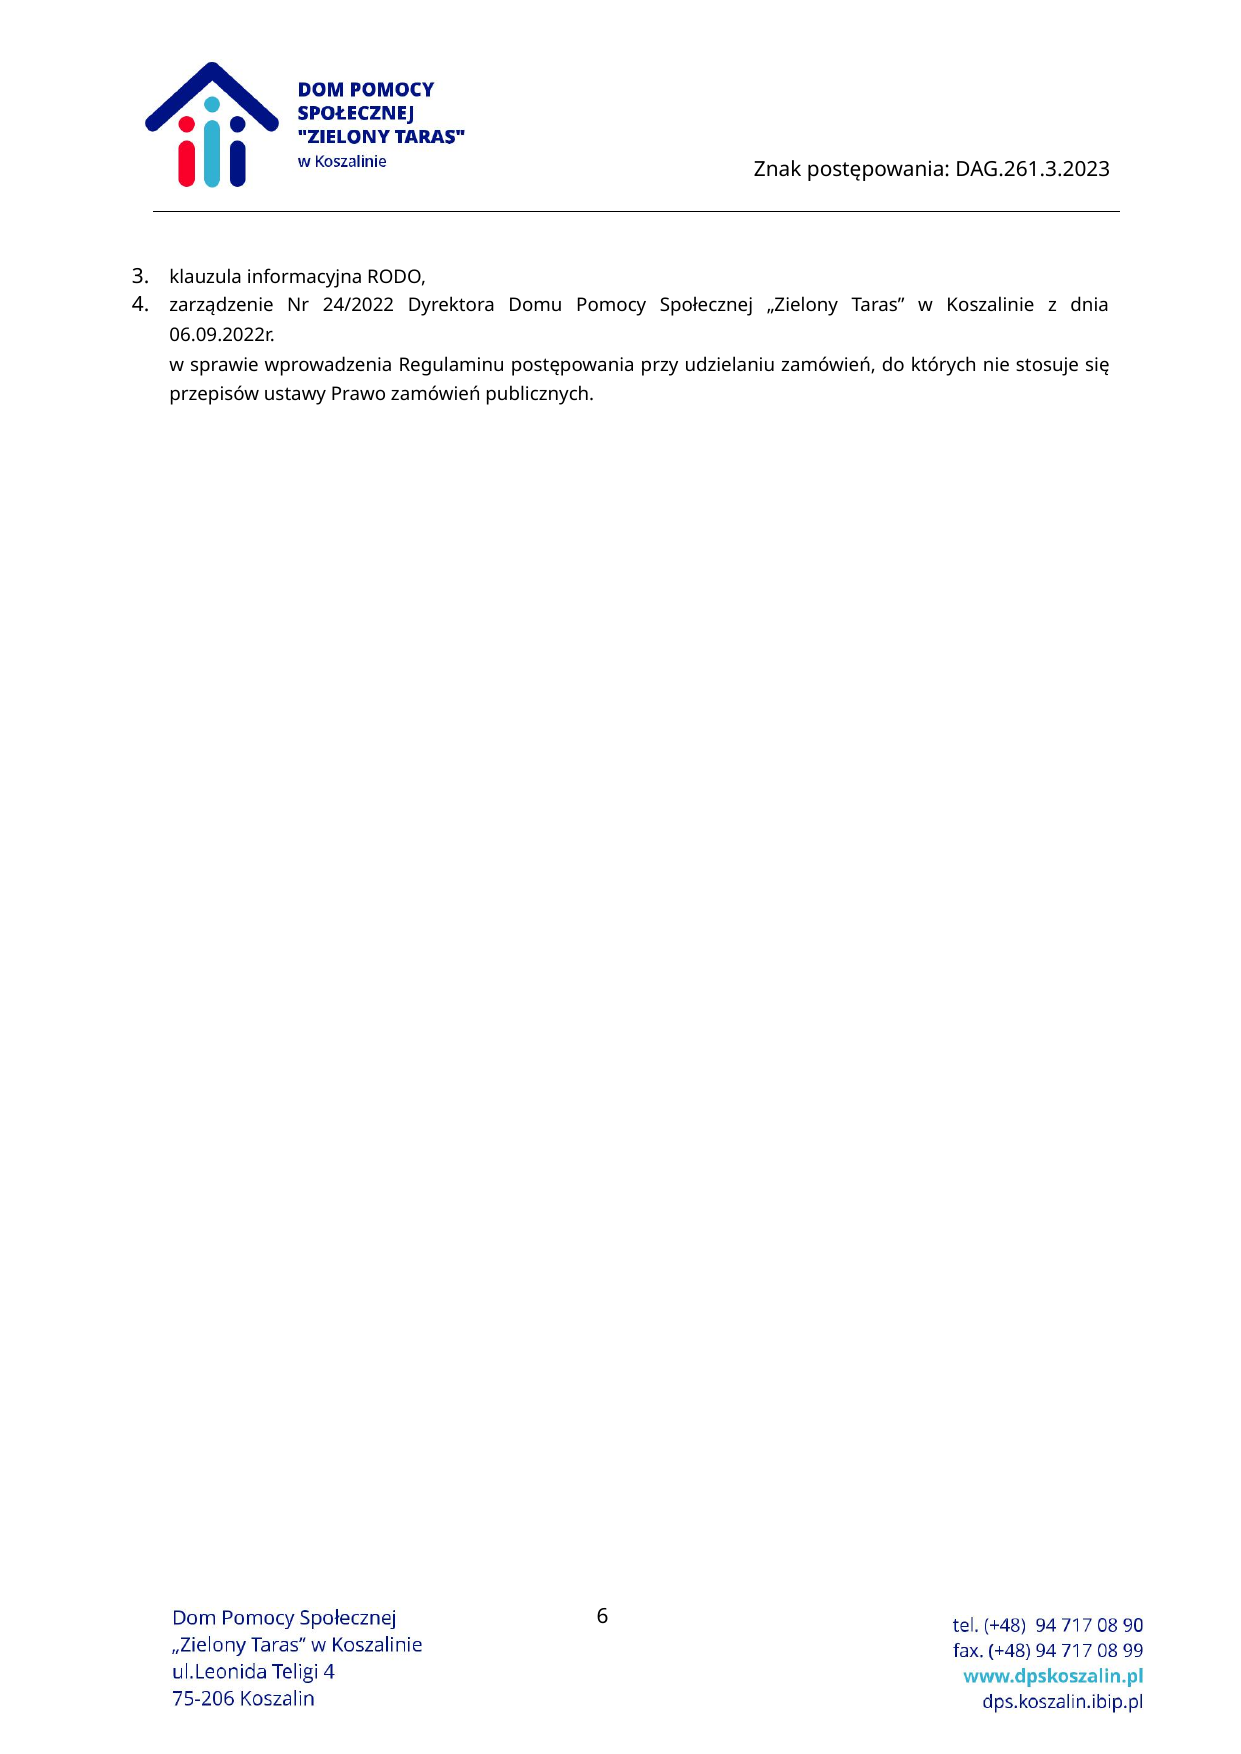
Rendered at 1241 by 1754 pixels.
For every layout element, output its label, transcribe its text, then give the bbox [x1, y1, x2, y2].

list zarządzenie Nr 24/2022 Dyrektora Domu Pomocy Społecznej „Zielony Taras” w Koszalinie z dnia 06.09.2022r. w sprawie wprowadzenia Regulaminu postępowania przy udzielaniu zamówień, do których nie stosuje się przepisów ustawy Prawo zamówień publicznych. [132, 289, 1110, 406]
list klauzula informacyjna RODO, [132, 261, 1110, 289]
